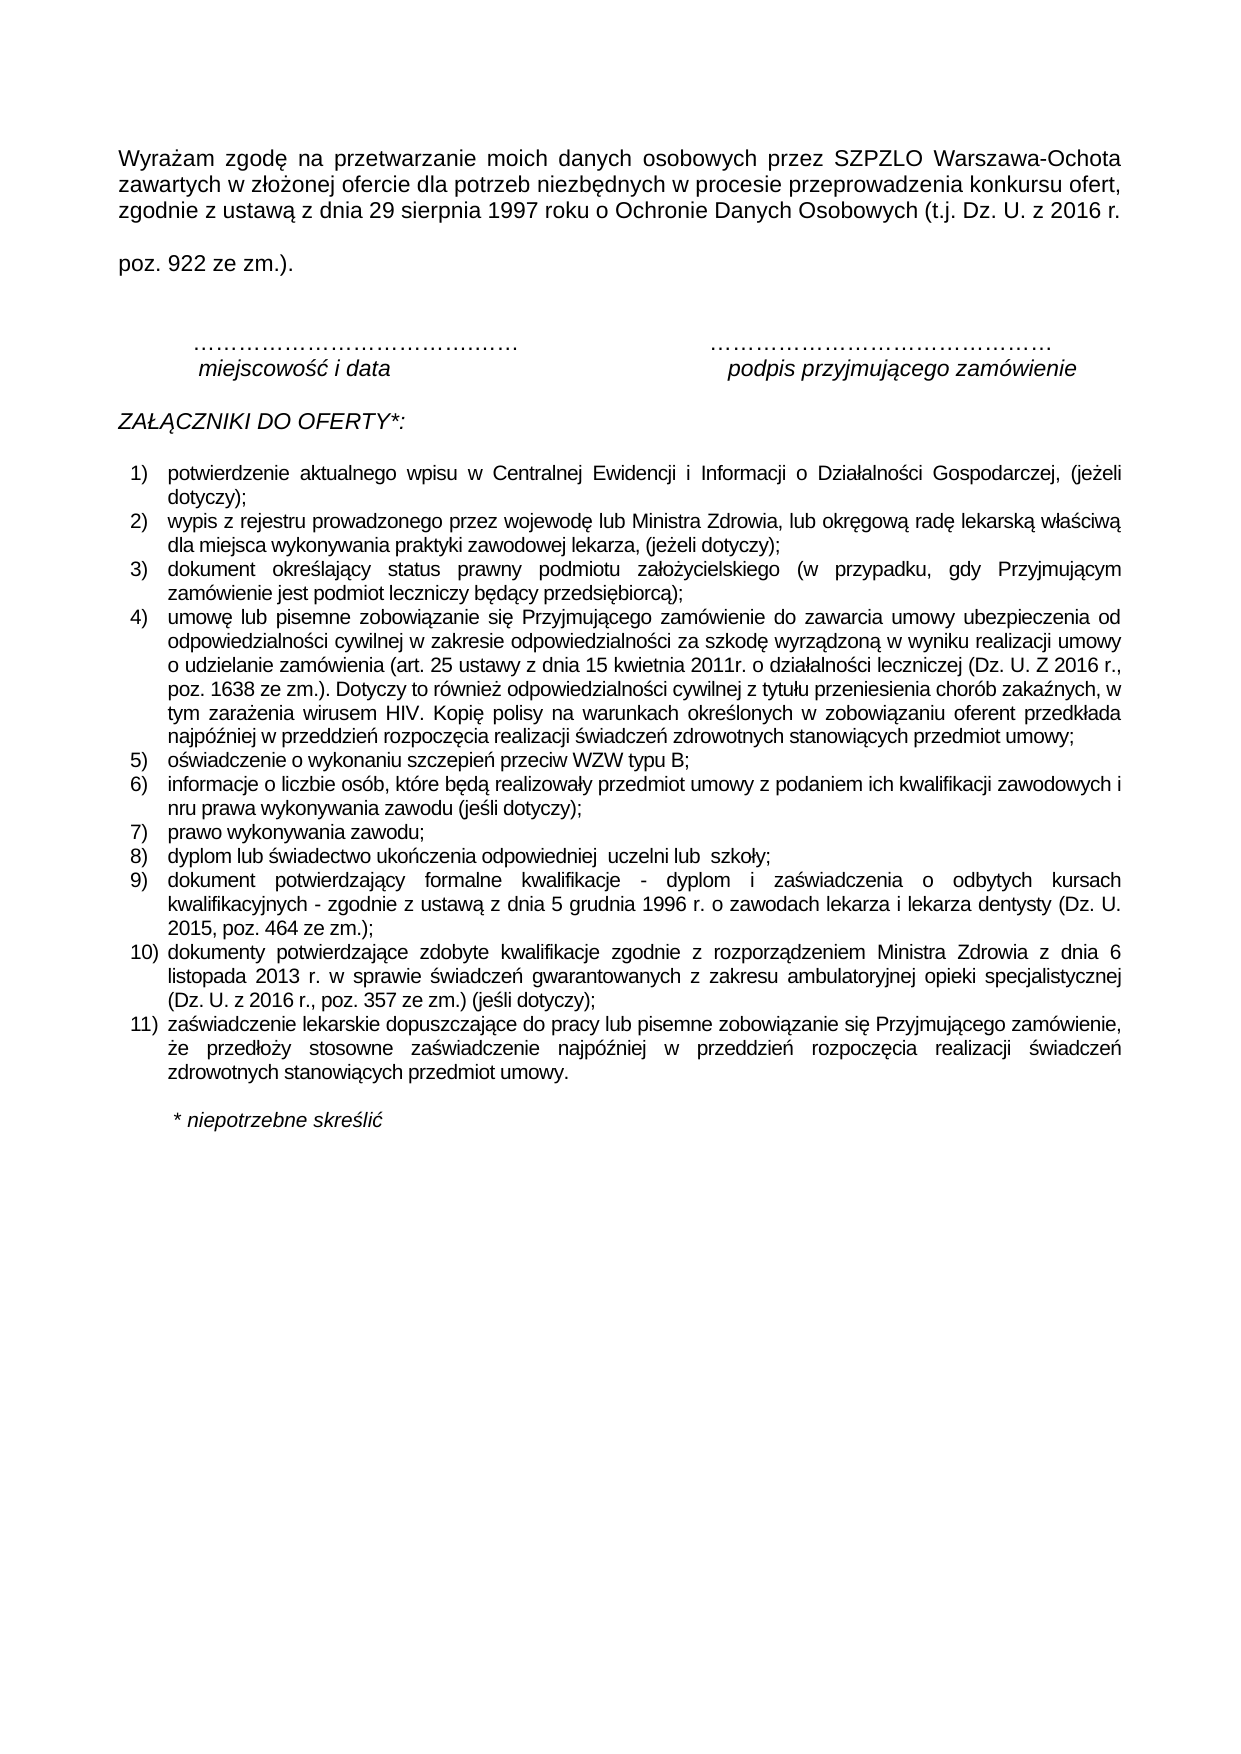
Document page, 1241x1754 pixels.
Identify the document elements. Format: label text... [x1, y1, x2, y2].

text ……………………………….…… ……………………………………… [118, 329, 1122, 355]
list dokumenty potwierdzające zdobyte kwalifikacje zgodnie z rozporządzeniem Ministra Zdrowia z dnia 6 listopada 2013 r. w sprawie świadczeń gwarantowanych z zakresu ambulatoryjnej opieki specjalistycznej (Dz. U. z 2016 r., poz. 357 ze zm.) (jeśli dotyczy); [130, 940, 1122, 1012]
list dokument określający status prawny podmiotu założycielskiego (w przypadku, gdy Przyjmującym zamówienie jest podmiot leczniczy będący przedsiębiorcą); [130, 557, 1122, 604]
list zaświadczenie lekarskie dopuszczające do pracy lub pisemne zobowiązanie się Przyjmującego zamówienie, że przedłoży stosowne zaświadczenie najpóźniej w przeddzień rozpoczęcia realizacji świadczeń zdrowotnych stanowiących przedmiot umowy. [130, 1012, 1122, 1084]
text miejscowość i data podpis przyjmującego zamówienie [118, 355, 1122, 382]
list wypis z rejestru prowadzonego przez wojewodę lub Ministra Zdrowia, lub okręgową radę lekarską właściwą dla miejsca wykonywania praktyki zawodowej lekarza, (jeżeli dotyczy); [130, 509, 1122, 557]
list prawo wykonywania zawodu; [130, 820, 1122, 844]
list umowę lub pisemne zobowiązanie się Przyjmującego zamówienie do zawarcia umowy ubezpieczenia od odpowiedzialności cywilnej w zakresie odpowiedzialności za szkodę wyrządzoną w wyniku realizacji umowy o udzielanie zamówienia (art. 25 ustawy z dnia 15 kwietnia 2011r. o działalności leczniczej (Dz. U. Z 2016 r., poz. 1638 ze zm.). Dotyczy to również odpowiedzialności cywilnej z tytułu przeniesienia chorób zakaźnych, w tym zarażenia wirusem HIV. Kopię polisy na warunkach określonych w zobowiązaniu oferent przedkłada najpóźniej w przeddzień rozpoczęcia realizacji świadczeń zdrowotnych stanowiących przedmiot umowy; [130, 604, 1122, 748]
list dyplom lub świadectwo ukończenia odpowiedniej uczelni lub szkoły; [130, 844, 1122, 868]
list potwierdzenie aktualnego wpisu w Centralnej Ewidencji i Informacji o Działalności Gospodarczej, (jeżeli dotyczy); [130, 461, 1122, 509]
text * niepotrzebne skreślić [167, 1108, 1122, 1132]
text ZAŁĄCZNIKI DO OFERTY*: [118, 408, 1122, 434]
list dokument potwierdzający formalne kwalifikacje - dyplom i zaświadczenia o odbytych kursach kwalifikacyjnych - zgodnie z ustawą z dnia 5 grudnia 1996 r. o zawodach lekarza i lekarza dentysty (Dz. U. 2015, poz. 464 ze zm.); [130, 868, 1122, 940]
list oświadczenie o wykonaniu szczepień przeciw WZW typu B; [130, 748, 1122, 772]
text Wyrażam zgodę na przetwarzanie moich danych osobowych przez SZPZLO Warszawa-Ochota zawartych w złożonej ofercie dla potrzeb niezbędnych w procesie przeprowadzenia konkursu ofert, zgodnie z ustawą z dnia 29 sierpnia 1997 roku o Ochronie Danych Osobowych (t.j. Dz. U. z 2016 r. poz. 922 ze zm.). [118, 144, 1122, 276]
list informacje o liczbie osób, które będą realizowały przedmiot umowy z podaniem ich kwalifikacji zawodowych i nru prawa wykonywania zawodu (jeśli dotyczy); [130, 772, 1122, 820]
